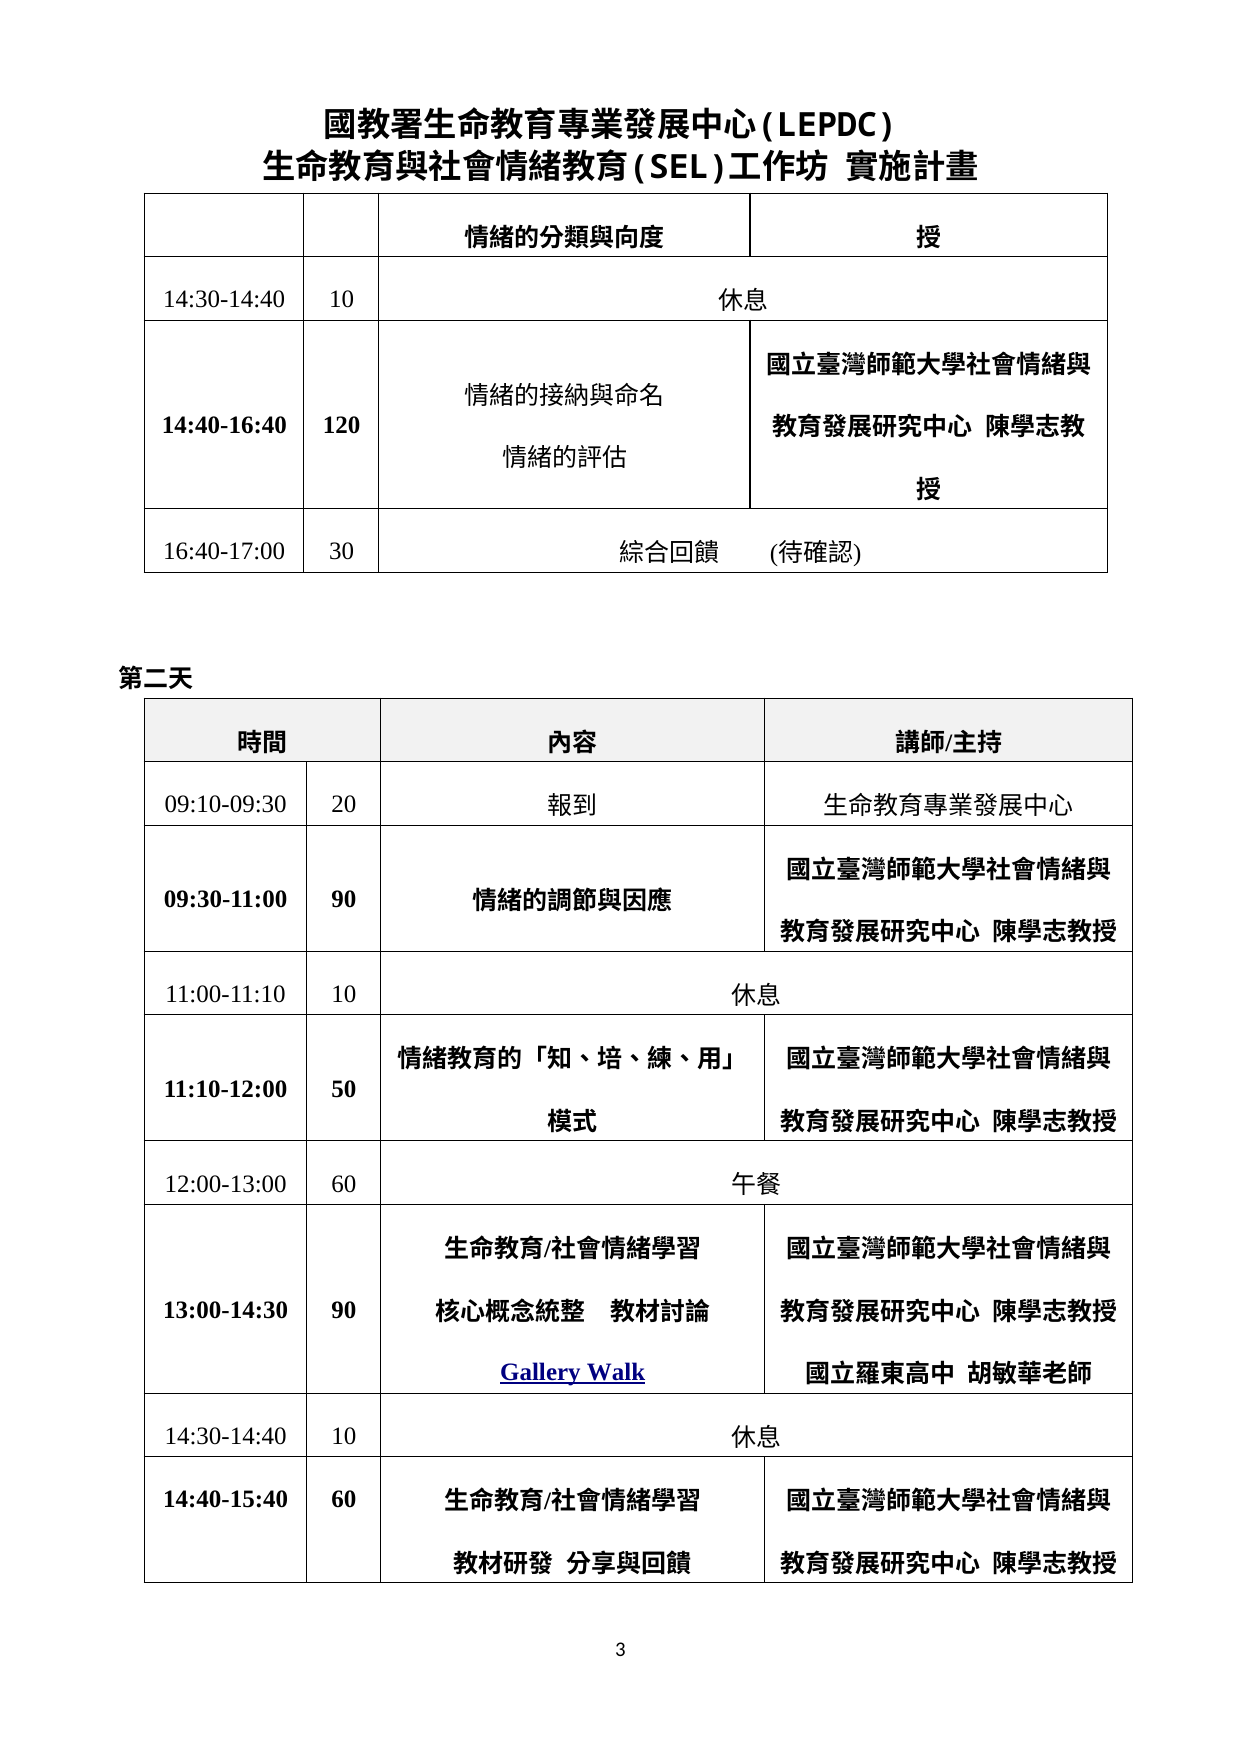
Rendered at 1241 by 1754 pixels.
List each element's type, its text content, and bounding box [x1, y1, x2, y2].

text 第二天 [118, 635, 1122, 698]
table_cell 50 [307, 1015, 380, 1140]
table_cell [304, 194, 378, 256]
table_cell 10 [307, 1394, 380, 1456]
table_header 時間 [145, 699, 380, 761]
table_cell 國立臺灣師範大學社會情緒與教育發展研究中心 陳學志教授 [751, 321, 1107, 508]
table_cell 14:40-16:40 [145, 321, 303, 508]
table_cell 16:40-17:00 [145, 509, 303, 572]
table_cell 60 [307, 1141, 380, 1204]
table_cell 60 [307, 1457, 380, 1582]
table_cell 90 [307, 826, 380, 951]
table_cell 國立臺灣師範大學社會情緒與教育發展研究中心 陳學志教授 [765, 826, 1132, 951]
table_cell 生命教育/社會情緒學習 核心概念統整 教材討論 Gallery Walk [381, 1205, 764, 1392]
table_cell 情緒的接納與命名 情緒的評估 [379, 321, 749, 508]
table_cell 14:30-14:40 [145, 257, 303, 319]
table_cell 國立臺灣師範大學社會情緒與教育發展研究中心 陳學志教授 國立羅東高中 胡敏華老師 [765, 1205, 1132, 1392]
table_cell 14:30-14:40 [145, 1394, 306, 1456]
table_cell 120 [304, 321, 378, 508]
table_cell 20 [307, 762, 380, 825]
table_cell 休息 [379, 257, 1107, 319]
table_cell 午餐 [381, 1141, 1132, 1204]
table_header 講師/主持 [765, 699, 1132, 761]
table_cell 30 [304, 509, 378, 572]
table_cell 生命教育/社會情緒學習 教材研發 分享與回饋 [381, 1457, 764, 1582]
table_cell 報到 [381, 762, 764, 825]
table_cell 休息 [381, 952, 1132, 1014]
table_cell 10 [307, 952, 380, 1014]
table_cell 11:00-11:10 [145, 952, 306, 1014]
table_cell 12:00-13:00 [145, 1141, 306, 1204]
table_cell 休息 [381, 1394, 1132, 1456]
table_cell 綜合回饋 (待確認) [379, 509, 1107, 572]
table_cell 09:10-09:30 [145, 762, 306, 825]
table_cell 國立臺灣師範大學社會情緒與教育發展研究中心 陳學志教授 [765, 1015, 1132, 1140]
table_cell 情緒的分類與向度 [379, 194, 749, 256]
table_cell 14:40-15:40 [145, 1457, 306, 1582]
table_cell 情緒的調節與因應 [381, 826, 764, 951]
table_cell 90 [307, 1205, 380, 1392]
table_cell 生命教育專業發展中心 [765, 762, 1132, 825]
table_cell 10 [304, 257, 378, 319]
table_cell 09:30-11:00 [145, 826, 306, 951]
table_header 內容 [381, 699, 764, 761]
table_cell 授 [751, 194, 1107, 256]
table_cell 13:00-14:30 [145, 1205, 306, 1392]
table_cell 國立臺灣師範大學社會情緒與教育發展研究中心 陳學志教授 [765, 1457, 1132, 1582]
table_cell [145, 194, 303, 256]
table_cell 情緒教育的「知、培、練、用」模式 [381, 1015, 764, 1140]
table_cell 11:10-12:00 [145, 1015, 306, 1140]
